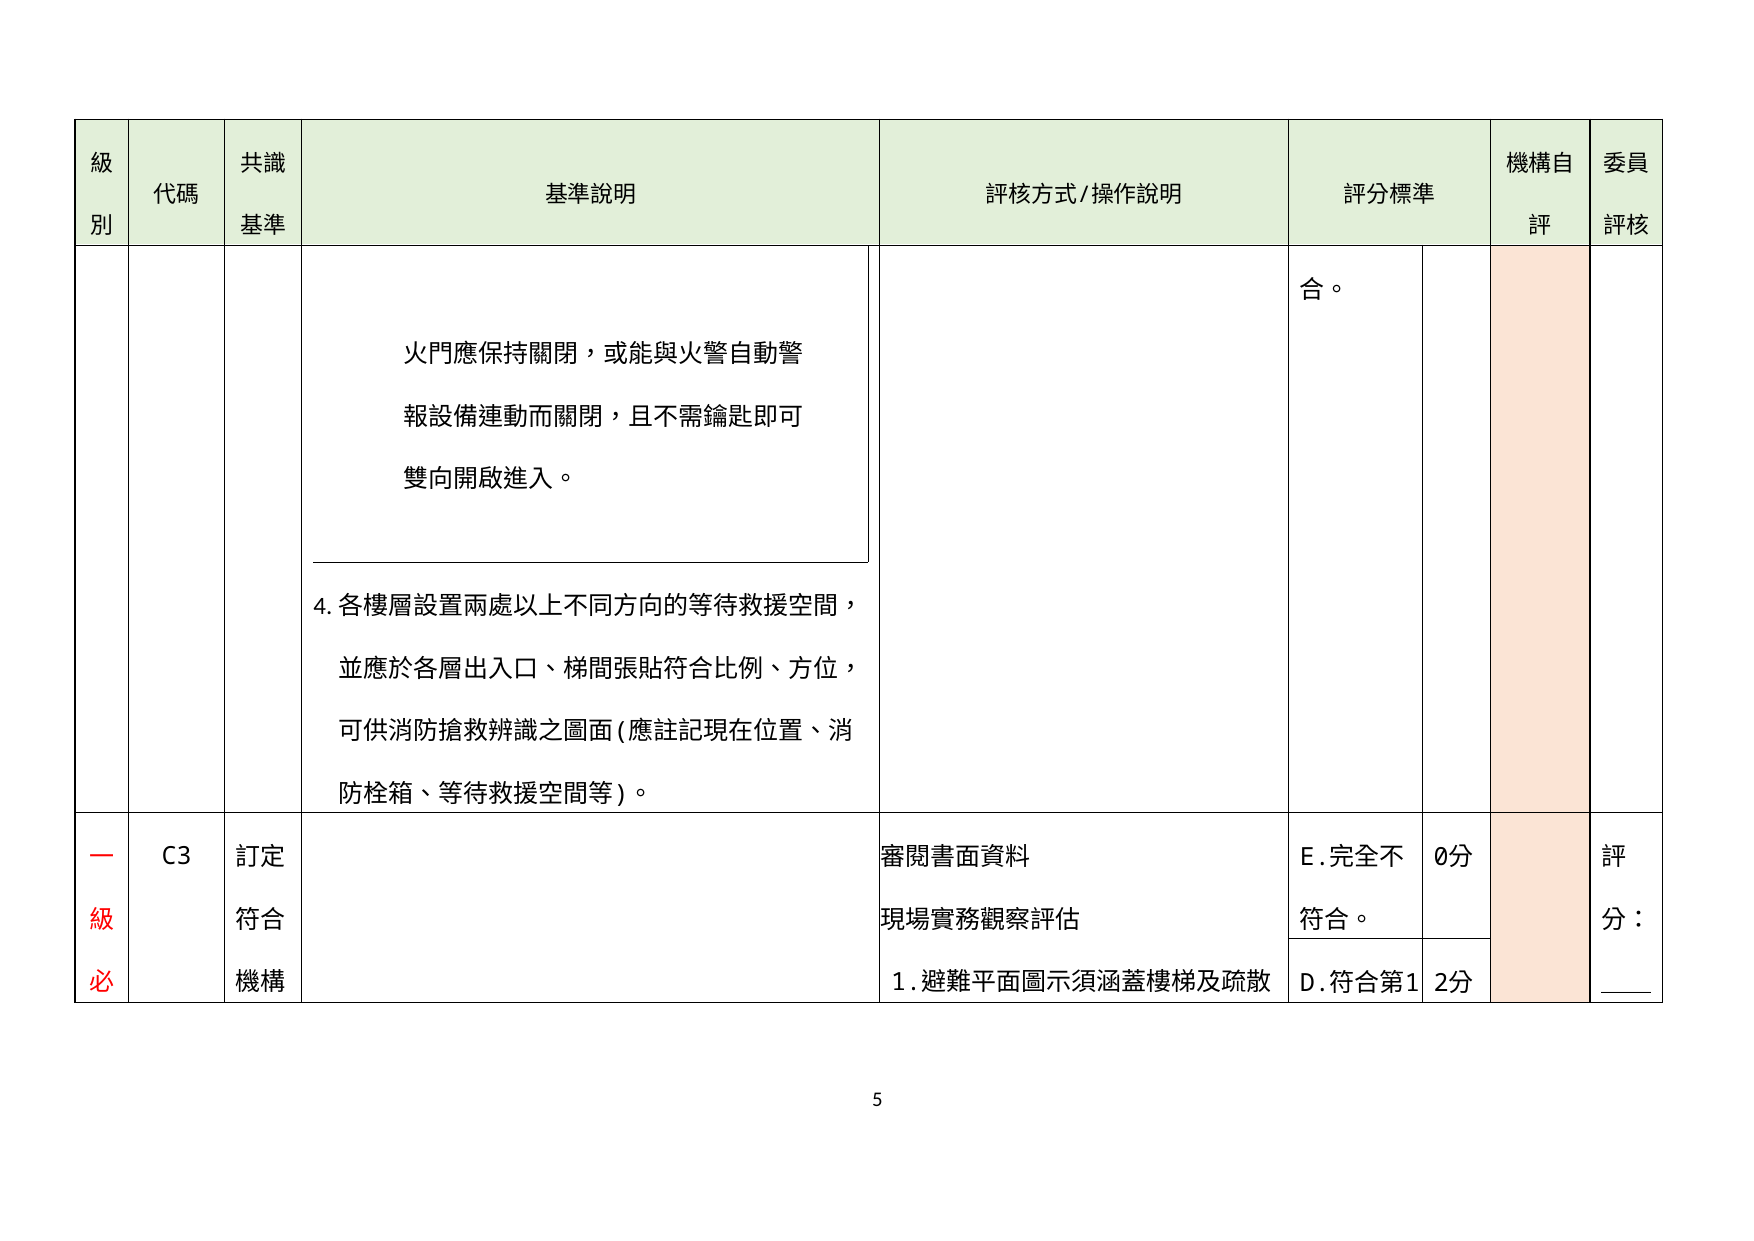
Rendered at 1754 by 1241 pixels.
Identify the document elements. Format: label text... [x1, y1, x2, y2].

table_cell [129, 246, 224, 812]
table_cell E.完全不符合。 [1289, 813, 1422, 938]
table_header 代碼 [129, 120, 224, 244]
table_cell 訂定符合機構 [225, 813, 301, 1002]
table_cell [225, 246, 301, 812]
table_cell 各層應具有二個以上不同避難逃生路徑；大廳、玄關或主要出入口張貼足供內部人員及訪客參考之逃生避難圖。 防火管理人須全程參與衛生局辦理之研習課程。 安排機構管理人、防火管理人、護理人員、照顧服務員(含外籍照顧服務員)參與災害風險辨識溝通及防火管理種子人員之教育訓練，並落實應變救援能力。 明確訂定各樓層住民疏散運送之順序與策略，及關照持續照護需求。 依火災情境需要及設施、設備與空間配置條件，針對起火樓層、非機構之下方樓層或相鄰場所起火時，訂有水平避難與就地避難之時機、策略與操作方式。 [302, 813, 879, 1002]
table_cell 2分 [1423, 939, 1490, 1002]
table_cell [76, 246, 128, 812]
table_header 機構自評 [1491, 120, 1589, 244]
table_cell [1591, 246, 1662, 812]
table_header 共識 基準 [225, 120, 301, 244]
table_header 基準說明 [302, 120, 879, 244]
table_cell [1491, 813, 1589, 1002]
table_header 評分標準 [1289, 120, 1490, 244]
table_cell C3 [129, 813, 224, 1002]
table_cell 火門應保持關閉，或能與火警自動警報設備連動而關閉，且不需鑰匙即可雙向開啟進入。 各樓層設置兩處以上不同方向的等待救援空間，並應於各層出入口、梯間張貼符合比例、方位，可供消防搶救辨識之圖面(應註記現在位置、消防栓箱、等待救援空間等)。 [302, 246, 879, 812]
table_header 委員評核 [1591, 120, 1662, 244]
table_header 評核方式/操作說明 [880, 120, 1288, 244]
table_cell 完全符合。 [1289, 246, 1422, 812]
table_cell 評分：＿＿ [1591, 813, 1662, 1002]
table_cell D.符合第1 [1289, 939, 1422, 1002]
table_cell 0分 [1423, 813, 1490, 938]
table_cell [1423, 246, 1490, 812]
table_header 級別 [76, 120, 128, 244]
table_cell 審閱書面資料 現場實務觀察評估 1.避難平面圖示須涵蓋樓梯及疏散 [880, 813, 1288, 1002]
table_cell [880, 246, 1288, 812]
table_cell [1491, 246, 1589, 812]
table_cell 一級必 [76, 813, 128, 1002]
